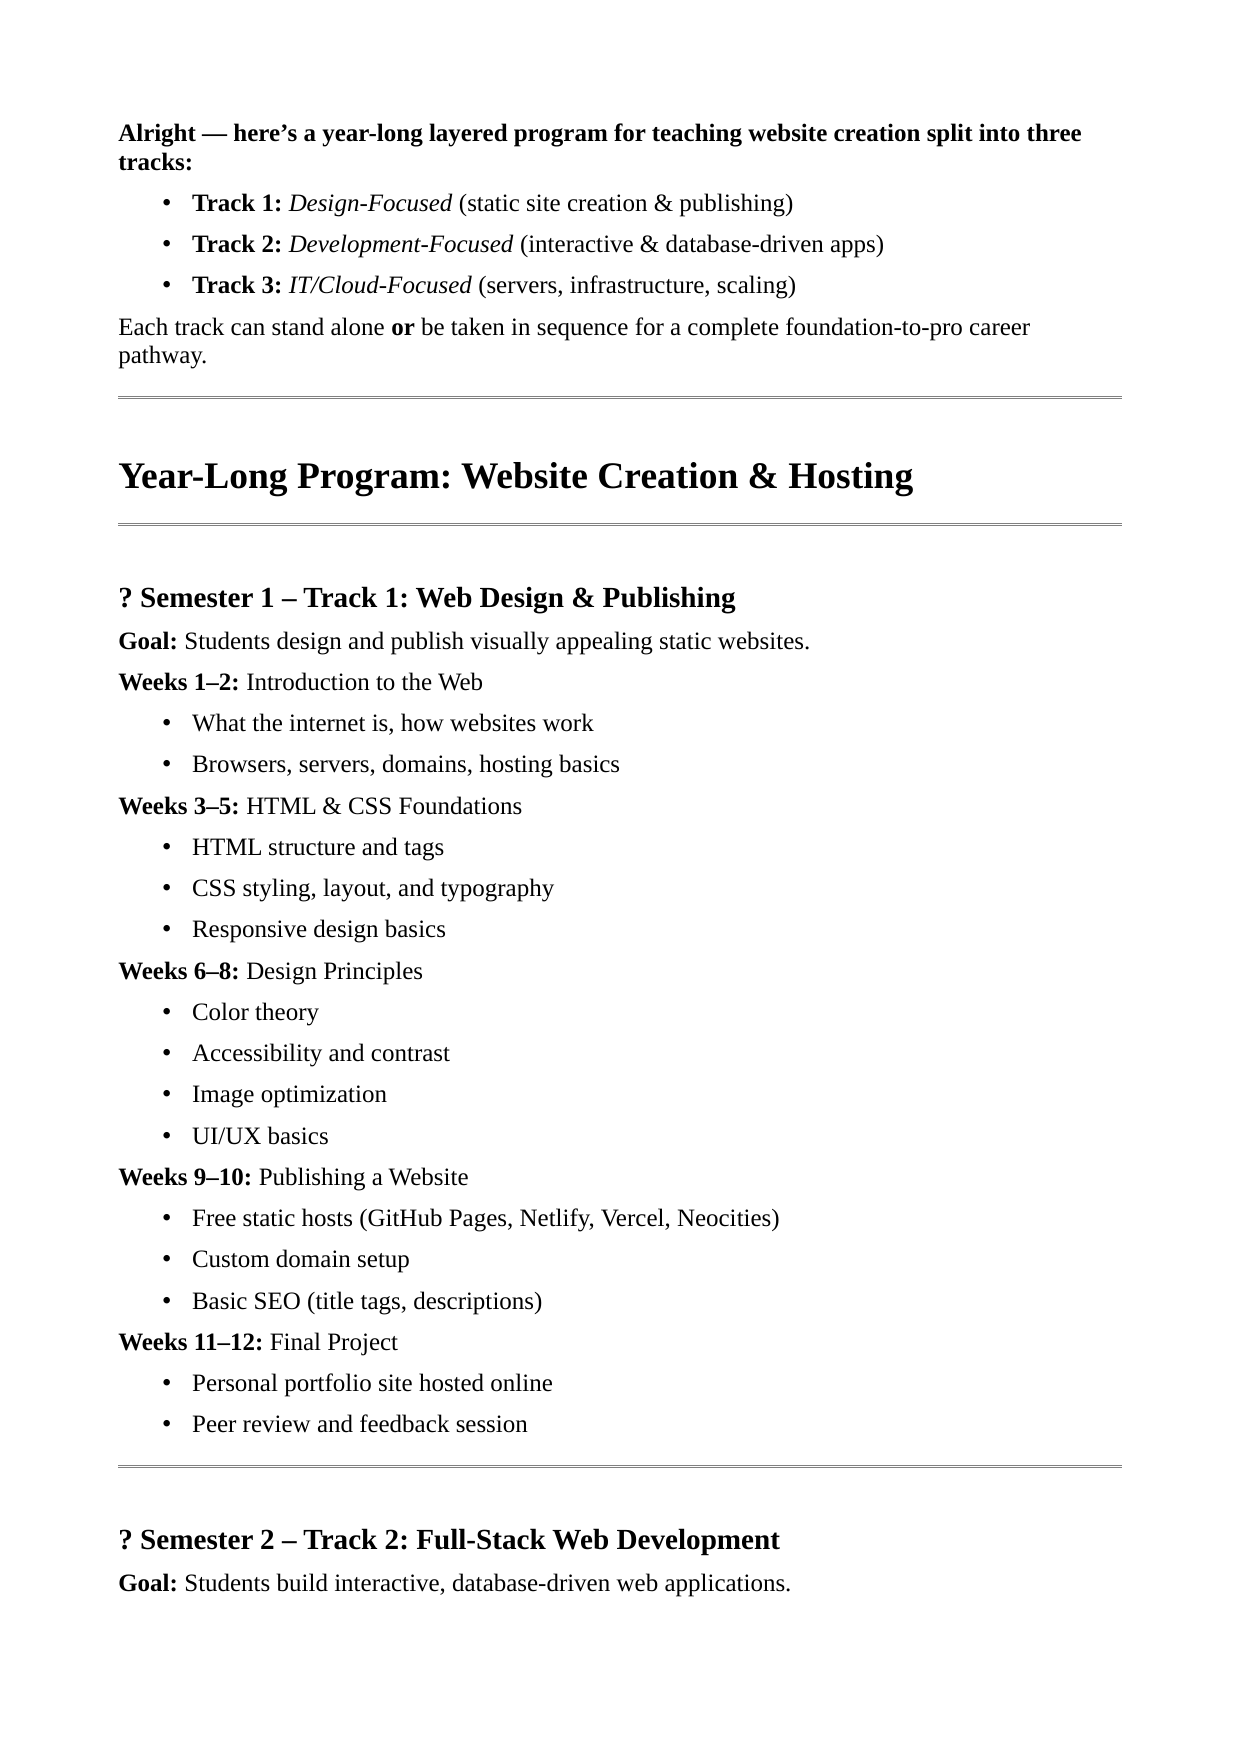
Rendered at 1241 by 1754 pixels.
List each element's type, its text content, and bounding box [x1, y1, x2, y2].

list Color theory [162, 997, 1122, 1026]
text Goal: Students build interactive, database-driven web applications. [118, 1568, 1122, 1597]
subtitle Year-Long Program: Website Creation & Hosting [118, 453, 1122, 496]
list Basic SEO (title tags, descriptions) [162, 1286, 1122, 1314]
list Browsers, servers, domains, hosting basics [162, 749, 1122, 778]
list UI/UX basics [162, 1121, 1122, 1149]
text Each track can stand alone or be taken in sequence for a complete foundation-to-pro career pathway. [118, 312, 1122, 369]
text Goal: Students design and publish visually appealing static websites. [118, 626, 1122, 654]
text Weeks 11–12: Final Project [118, 1327, 1122, 1356]
list HTML structure and tags [162, 832, 1122, 861]
list Custom domain setup [162, 1244, 1122, 1273]
list Responsive design basics [162, 914, 1122, 943]
text Alright — here’s a year-long layered program for teaching website creation split into three tracks: [118, 118, 1122, 176]
list Accessibility and contrast [162, 1038, 1122, 1067]
text Weeks 6–8: Design Principles [118, 956, 1122, 984]
list Track 2: Development-Focused (interactive & database-driven apps) [162, 229, 1122, 258]
list Personal portfolio site hosted online [162, 1368, 1122, 1397]
list Peer review and feedback session [162, 1409, 1122, 1438]
list Track 3: IT/Cloud-Focused (servers, infrastructure, scaling) [162, 271, 1122, 299]
text Weeks 9–10: Publishing a Website [118, 1162, 1122, 1191]
list CSS styling, layout, and typography [162, 873, 1122, 902]
subtitle ? Semester 2 – Track 2: Full-Stack Web Development [118, 1522, 1122, 1556]
list What the internet is, how websites work [162, 708, 1122, 737]
list Image optimization [162, 1079, 1122, 1108]
text Weeks 3–5: HTML & CSS Foundations [118, 791, 1122, 819]
subtitle ? Semester 1 – Track 1: Web Design & Publishing [118, 580, 1122, 613]
list Free static hosts (GitHub Pages, Netlify, Vercel, Neocities) [162, 1203, 1122, 1232]
list Track 1: Design-Focused (static site creation & publishing) [162, 188, 1122, 217]
text Weeks 1–2: Introduction to the Web [118, 667, 1122, 696]
